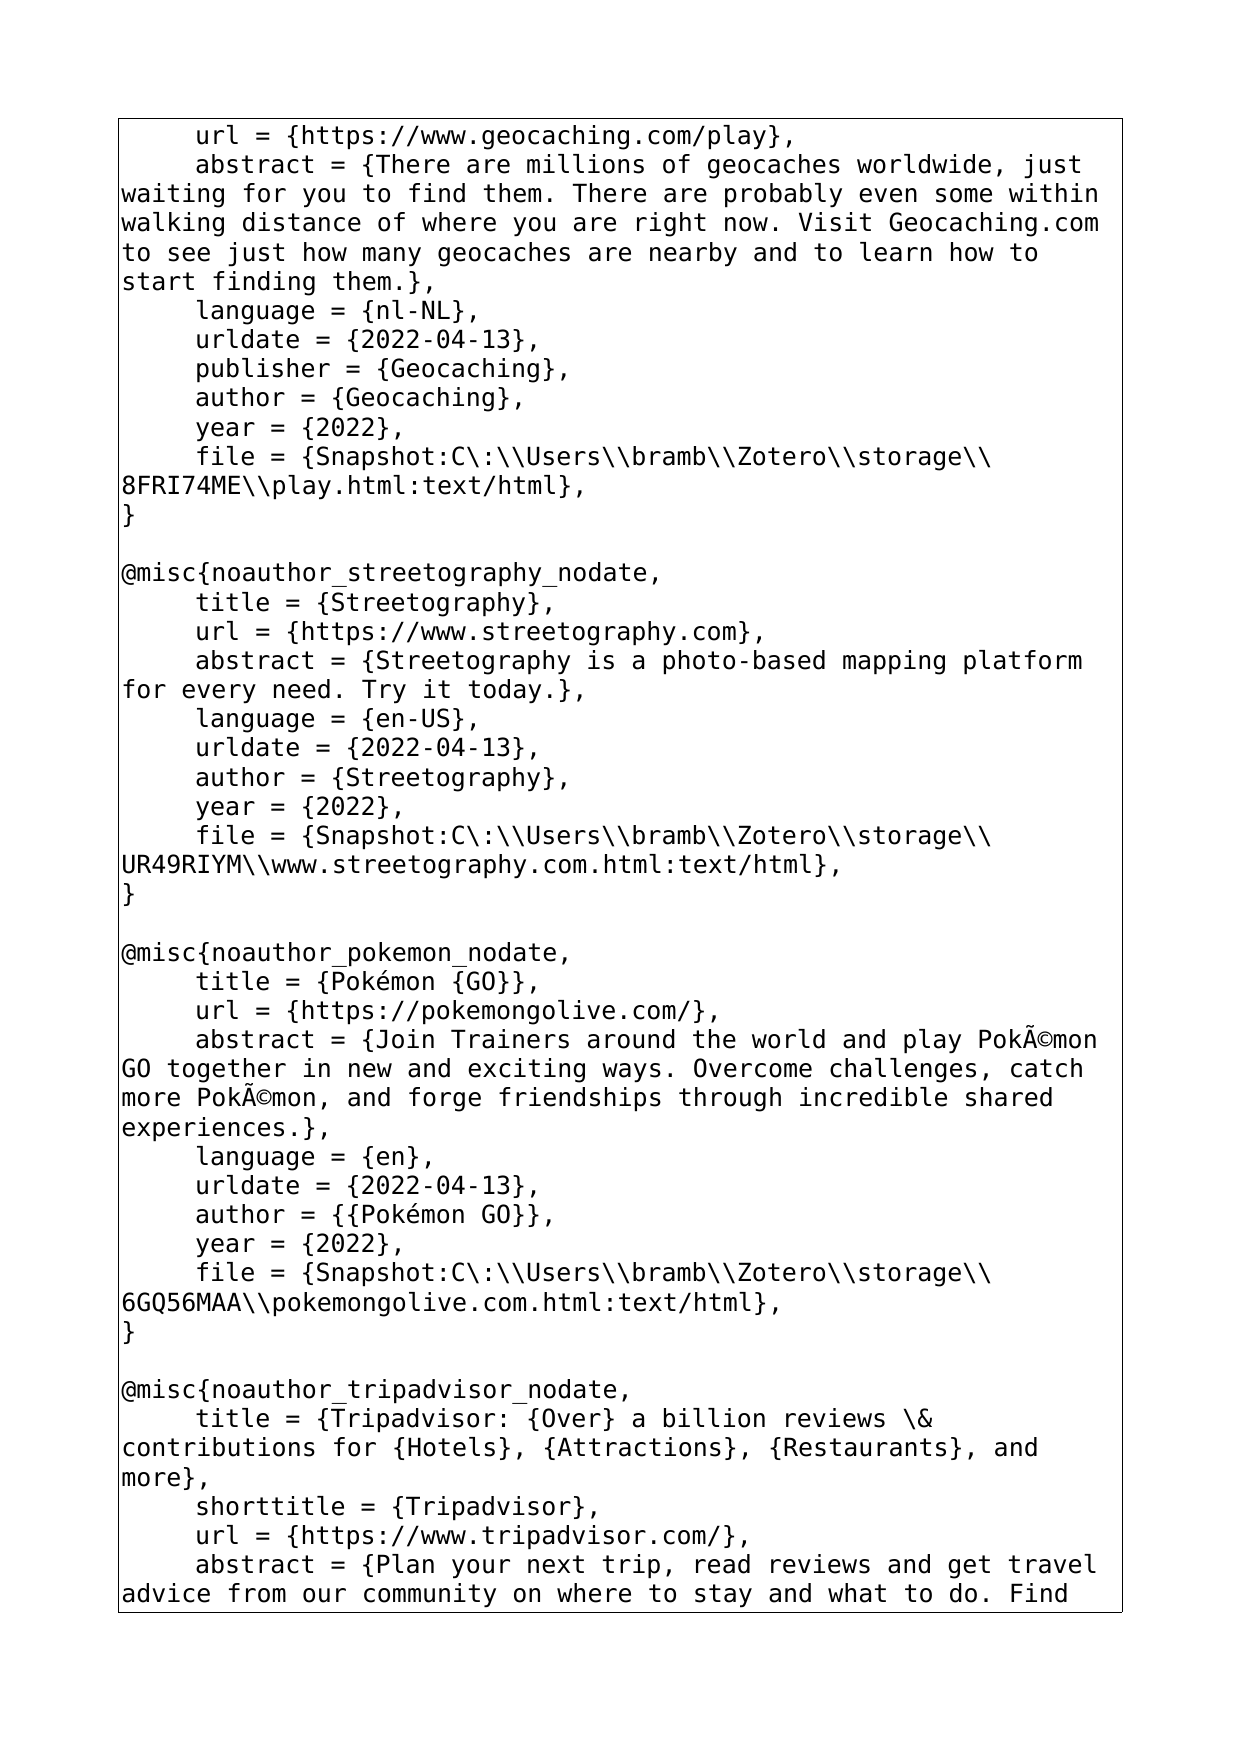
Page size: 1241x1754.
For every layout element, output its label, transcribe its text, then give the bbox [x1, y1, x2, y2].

table_header url = {https://www.geocaching.com/play}, abstract = {There are millions of geocaches worldwide, just waiting for you to find them. There are probably even some within walking distance of where you are right now. Visit Geocaching.com to see just how many geocaches are nearby and to learn how to start finding them.}, language = {nl-NL}, urldate = {2022-04-13}, publisher = {Geocaching}, author = {Geocaching}, year = {2022}, file = {Snapshot:C\:\\Users\\bramb\\Zotero\\storage\\8FRI74ME\\play.html:text/html}, } @misc{noauthor_streetography_nodate, title = {Streetography}, url = {https://www.streetography.com}, abstract = {Streetography is a photo-based mapping platform for every need. Try it today.}, language = {en-US}, urldate = {2022-04-13}, author = {Streetography}, year = {2022}, file = {Snapshot:C\:\\Users\\bramb\\Zotero\\storage\\UR49RIYM\\www.streetography.com.html:text/html}, } @misc{noauthor_pokemon_nodate, title = {Pokémon {GO}}, url = {https://pokemongolive.com/}, abstract = {Join Trainers around the world and play PokÃ©mon GO together in new and exciting ways. Overcome challenges, catch more PokÃ©mon, and forge friendships through incredible shared experiences.}, language = {en}, urldate = {2022-04-13}, author = {{Pokémon GO}}, year = {2022}, file = {Snapshot:C\:\\Users\\bramb\\Zotero\\storage\\6GQ56MAA\\pokemongolive.com.html:text/html}, } @misc{noauthor_tripadvisor_nodate, title = {Tripadvisor: {Over} a billion reviews \& contributions for {Hotels}, {Attractions}, {Restaurants}, and more}, shorttitle = {Tripadvisor}, url = {https://www.tripadvisor.com/}, abstract = {Plan your next trip, read reviews and get travel advice from our community on where to stay and what to do. Find [119, 119, 1122, 1612]
